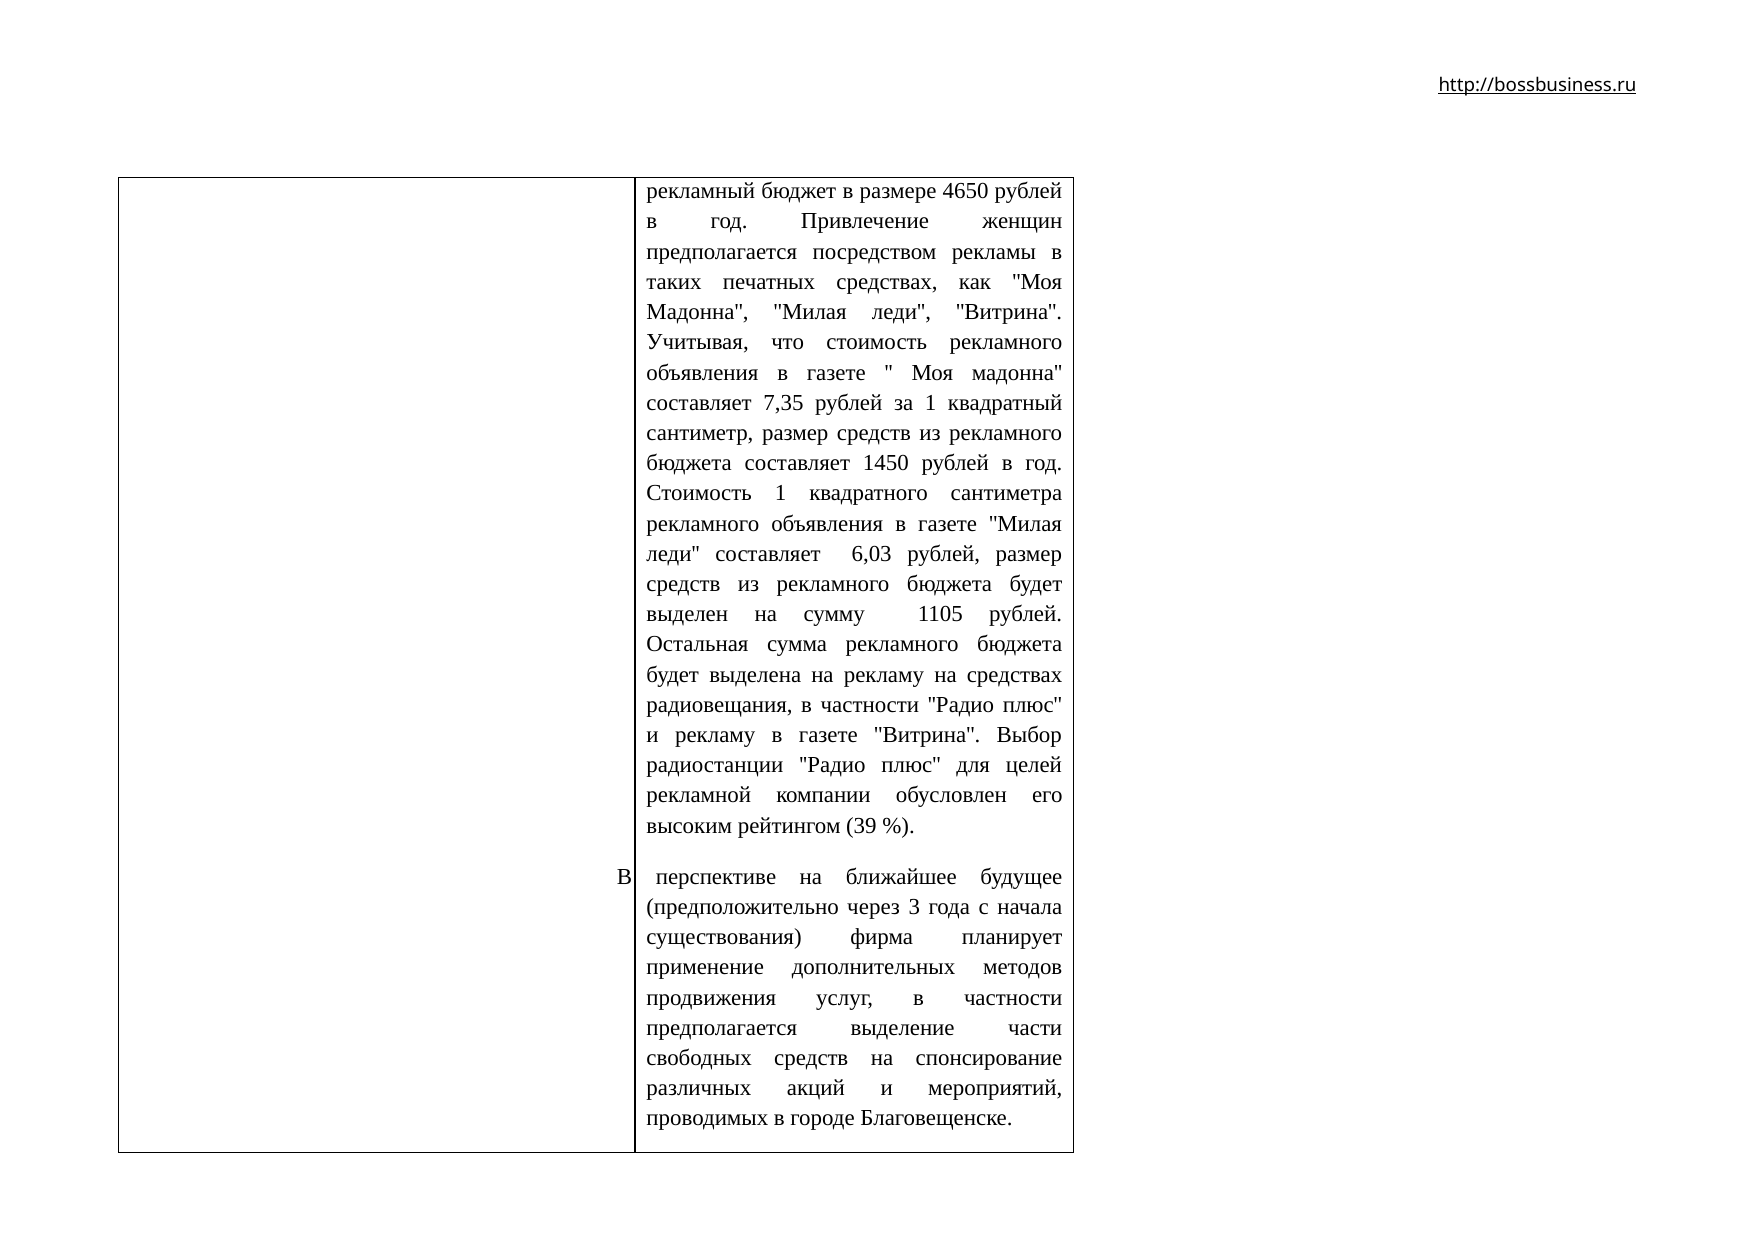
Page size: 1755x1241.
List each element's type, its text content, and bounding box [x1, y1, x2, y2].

table_header Наименование показателя1. Объем продаж в натуральном выражении2. Выручка от реализации3. Затраты на производство и реализацию4.ПрибыльПреимущества по сравнению с аналогичными услугами конкурентов1Удобное место расположение Предоставление нескольких разработанных эскизов моделейПродолжение таблицы 21Возможность создания эскиза модели на основе готового изделияТкань, фурнитура подбирается в нескольких магазинахПодбор ткани сопровождается не значительными затратами времени, т.к. используется автомобиль –Возрастные группы, летдо 16 лет 17 – 2223 – 3435 – 4546 – 60старше 60 летИтогоВозрастные группыдо 16 лет17 – 2223 – 3435 – 4546 – 60старше 60 летС низким уровнем дохода:до 1617–2223–3435–4546–60старше 60Со средним уровнем доходадо 1617–2223–3435–4546–60старше 60С высоким уровнем доходадо 1617–2223–3435–4546–60старше 60Факторы конкурентоспособности1Выгодное месторасположениеВремя работыПарковкаРасценка:Создание эскиза моделиПродолжение таблицы 61Дополнительные консультационные услугиИтогоФакторы конкурентоспособностиI. УслугаКачествоУникальностьПрестиж торговой маркиII. ЦенаПродажная ценаIII. Каналы сбытаПрямая доставкаСтепень охвата рынкаIV. Продвижение товараИндивидуальный контакт с клиентамиОриентация на потребителя, его запросы пожеланияРеклама для потребителейОбщее количество балловНаименование показателя1I.ФинансыОтношение основного и оборотного капиталаОтношение объема продаж к стоимости активовII. ПроизводствоЧисленность работниковПроизводительность трудаIII. МаркетингДоля рынкаРепутация товаров на рынкеПродолжение таблицы 81Престиж торговой маркиЧисло потребителейЦены на товарыОсновные производственные фонды1Здания в том числе:павильон из стеклопластикаТранспортные средства в том числе:Легковой автомобиль (MarkII ) Производственный и хозяйственный инвентарь в том числе:диван кресло (2 шт.)столПродолжение таблицы 91тумбавешалказеркалоНаименование1Имеющиеся в наличии:Легковой автомобиль (Mark II)Приобретаемые:ДиванКреслоПродолжение таблицы 101СтолТумбаЗеркалоВешалкаПавильон ИтогоНаименование рискаИзменение отношения властейРост налогов и инфляцияСнижение платежеспособности населенияАктивизация старых конкурентов, появление новыхВыход из строя автомобиляОтказ в аренде помещенияВозможность автомобильной катастрофыНеудачный выход на рынокВид затратПостоянные ПеременныеИтогоПервый годВторой годТретий годСтруктура капитала1Первоначальный капитал в том числе:Стартовый капиталв том числе:средства на регистрацию предприятиясредства на аренду помещениясредства на приобретение офисной мебелисредства на приобретение павильонасредства на приобретение легкового автомобиляЖурналы мод за 1998 – 2000 годПродолжение таблицы 141Непредвиденные расходыРасходы первых трех месяцев в том числезаработная плата модельера – консультантаарендная платаналоговые отчислениявыплата кредитарекламаприобретение бумагиприобретение ручекприобретение бензина АИ 92приобретение журналов№123456РасходыВ том числе:материальные затратысредства на оплату трудаамортизационные отчисленияпрочие затраты1РасходыВ том числе:Продолжение таблицы 21материальные затратысредства на оплату трудаамортизационные отчисленияпрочие затратыОбъем продаж в натуральном выраженииЦена за ед. продукцииВыручка от реализацииРыночная доля фирмы1Объем продаж, ед. услуг Цена за ед. продукцииПродолжение таблицы 21Выручка от реализацииОбъем продаж, ед. услуг Цена за ед. продукцииВыручка от реализацииРасходыв том числепостоянныепеременныеБалансОбъем продаж, ед. услугЦена за ед. продукцииВыручка от реализацииРасходыв том числепостоянныепеременныеБалансДенежные средстваостаток на счетесумма от продажИтого поступленийРасходыЗакупка материаловв том числеГСМбумагаМБП (ручка)Журналы модЗаработная платаУплата налоговАрендная платаПрочие затратыв том числеплата процентов за кредитрекламанепредвиденные расходыИтого расходовостаток1Постоянные затратыв том числе:арендаамортизационные отчислениязатраты на рекламуплата за кредитзаработная платаЖурнал ЕНВДПродолжение таблицы 11Переменные издержкив том числе:Материальные затратыв том числе:бумагаручка гелеваяИтого затрат1Постоянные затратыв том числе:арендаамортизац. отчисл–я.Продолжение таблицы 21затраты на рекламуплата за кредитзаработная платаЖурнал ЕНВДПеременные издержкив том числе:бензин АИ 92Итого затрат [119, 178, 634, 1152]
